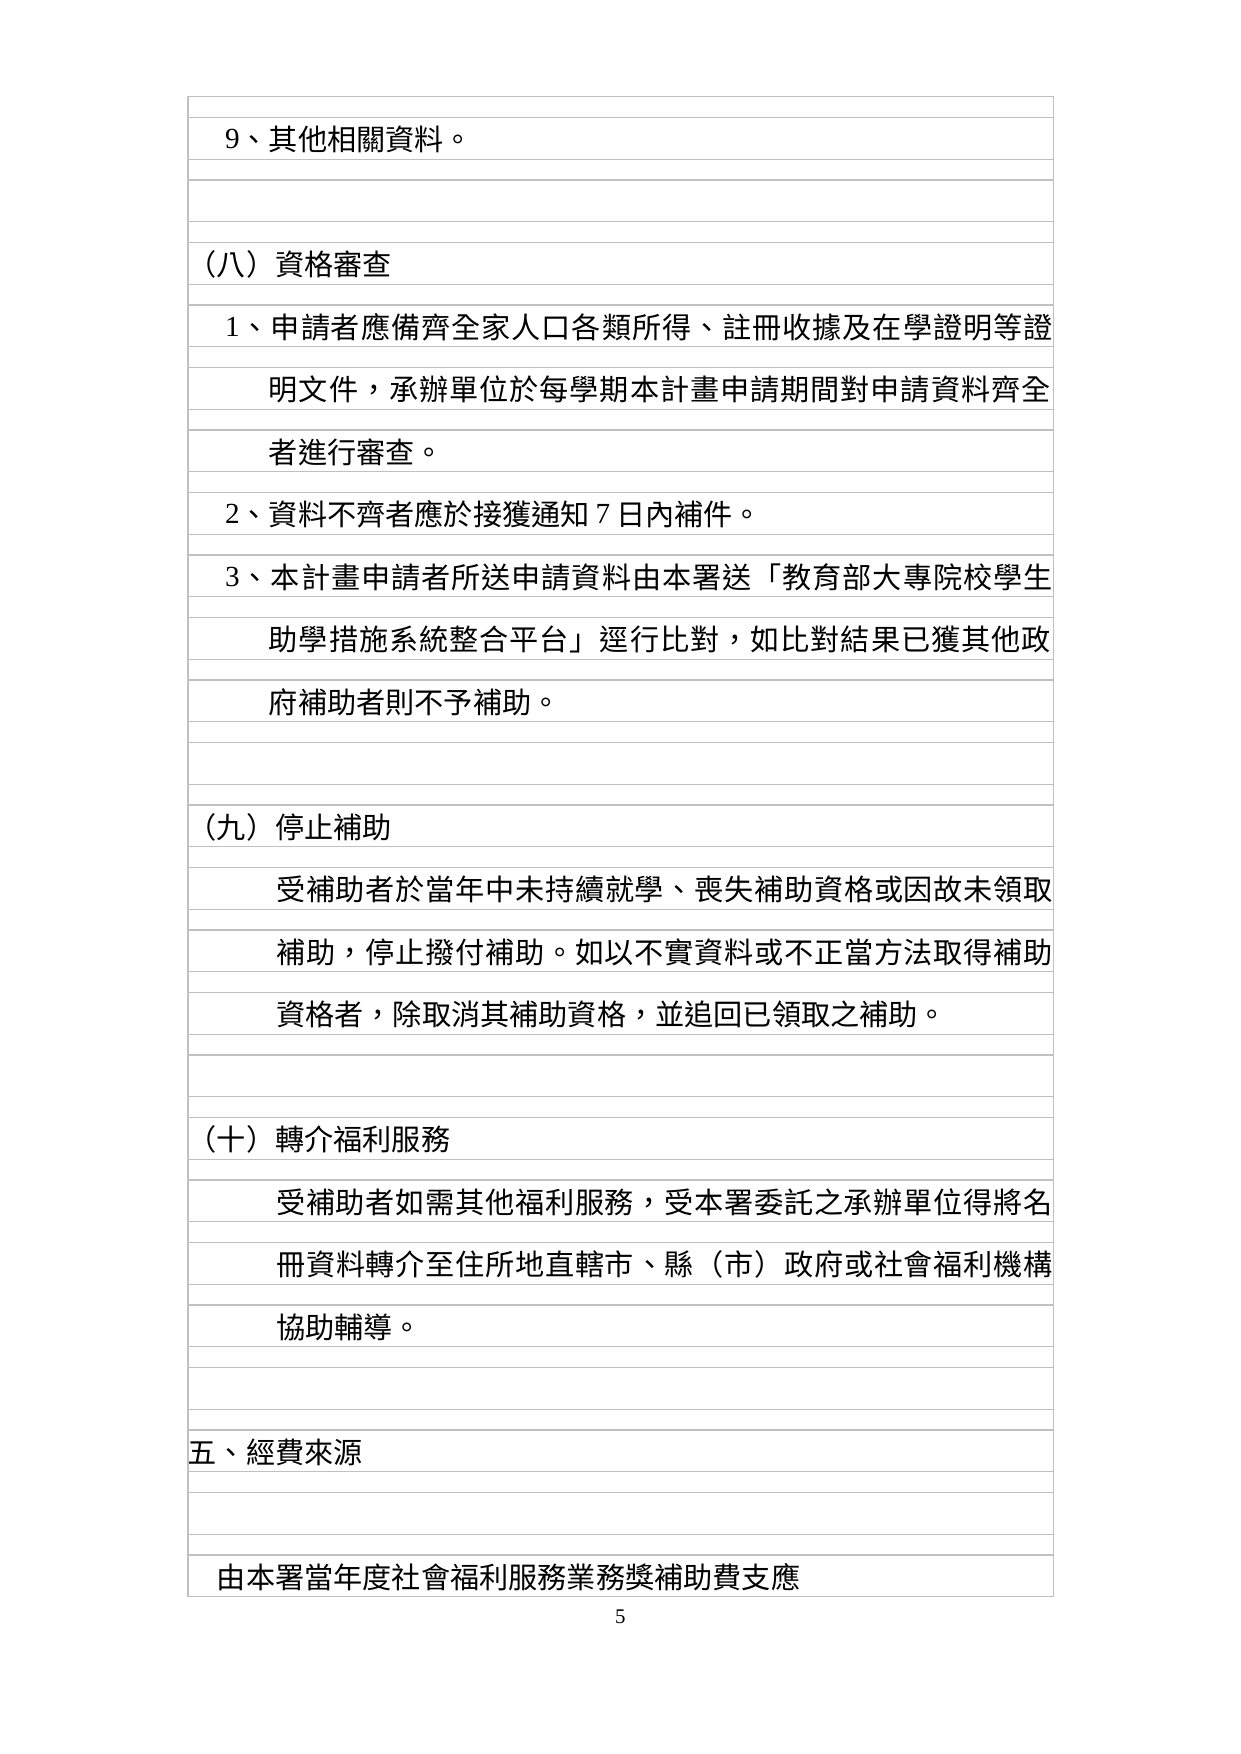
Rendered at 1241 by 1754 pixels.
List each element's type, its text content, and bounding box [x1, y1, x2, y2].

text 由本署當年度社會福利服務業務獎補助費支應 [189, 1556, 1053, 1596]
text 3、本計畫申請者所送申請資料由本署送「教育部大專院校學生 [225, 556, 1053, 596]
text [276, 1285, 1053, 1304]
text [225, 535, 1053, 554]
text 府補助者則不予補助。 [225, 681, 1053, 721]
text [225, 285, 1053, 304]
text （八）資格審查 [189, 243, 1053, 284]
text 助學措施系統整合平台」逕行比對，如比對結果已獲其他政 [225, 618, 1053, 659]
text （十）轉介福利服務 [189, 1118, 1053, 1159]
text [189, 222, 1053, 242]
text [225, 347, 1053, 367]
text [189, 1097, 1053, 1117]
text [276, 1222, 1053, 1242]
text 受補助者於當年中未持續就學、喪失補助資格或因故未領取 [276, 868, 1053, 909]
text [189, 1410, 1053, 1429]
text [189, 785, 1053, 804]
text [276, 910, 1053, 929]
text [225, 597, 1053, 617]
text [225, 660, 1053, 679]
text 9、其他相關資料。 [225, 118, 1053, 159]
text 補助，停止撥付補助。如以不實資料或不正當方法取得補助 [276, 931, 1053, 971]
text 1、申請者應備齊全家人口各類所得、註冊收據及在學證明等證 [225, 306, 1053, 346]
text 明文件，承辦單位於每學期本計畫申請期間對申請資料齊全 [225, 368, 1053, 409]
text 五、經費來源 [189, 1431, 1053, 1471]
text 2、資料不齊者應於接獲通知7日內補件。 [225, 493, 1053, 534]
text （九）停止補助 [189, 806, 1053, 846]
text 資格者，除取消其補助資格，並追回已領取之補助。 [276, 993, 1053, 1034]
text [276, 1160, 1053, 1179]
text [225, 472, 1053, 492]
text 受補助者如需其他福利服務，受本署委託之承辦單位得將名 [276, 1181, 1053, 1221]
text [189, 1535, 1053, 1554]
text 協助輔導。 [276, 1306, 1053, 1346]
text 者進行審查。 [225, 431, 1053, 471]
text [276, 972, 1053, 992]
text 冊資料轉介至住所地直轄市、縣（市）政府或社會福利機構 [276, 1243, 1053, 1284]
text [225, 97, 1053, 117]
text [225, 410, 1053, 429]
text [276, 847, 1053, 867]
